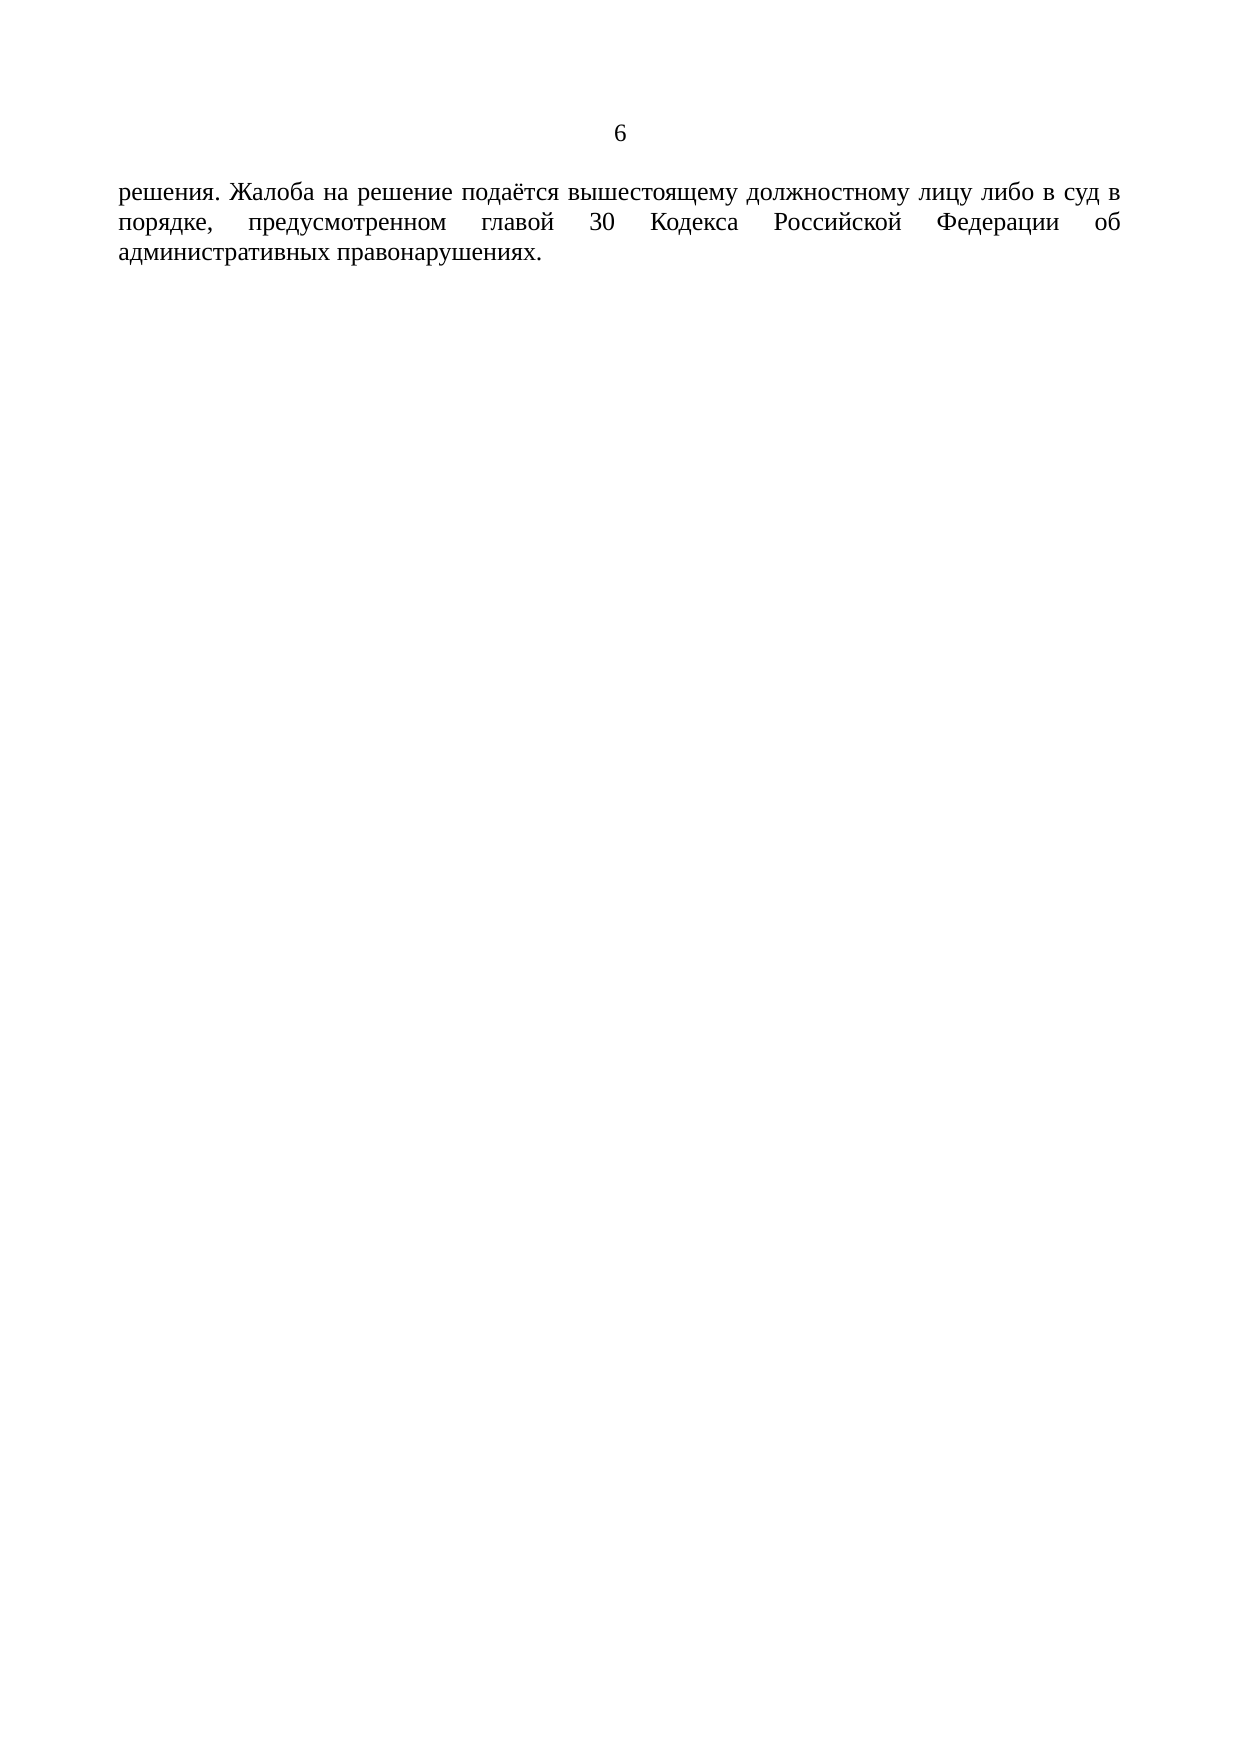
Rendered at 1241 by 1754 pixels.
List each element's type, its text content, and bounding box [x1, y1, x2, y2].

text решения. Жалоба на решение подаётся вышестоящему должностному лицу либо в суд в порядке, предусмотренном главой 30 Кодекса Российской Федерации об административных правонарушениях. [118, 176, 1122, 266]
